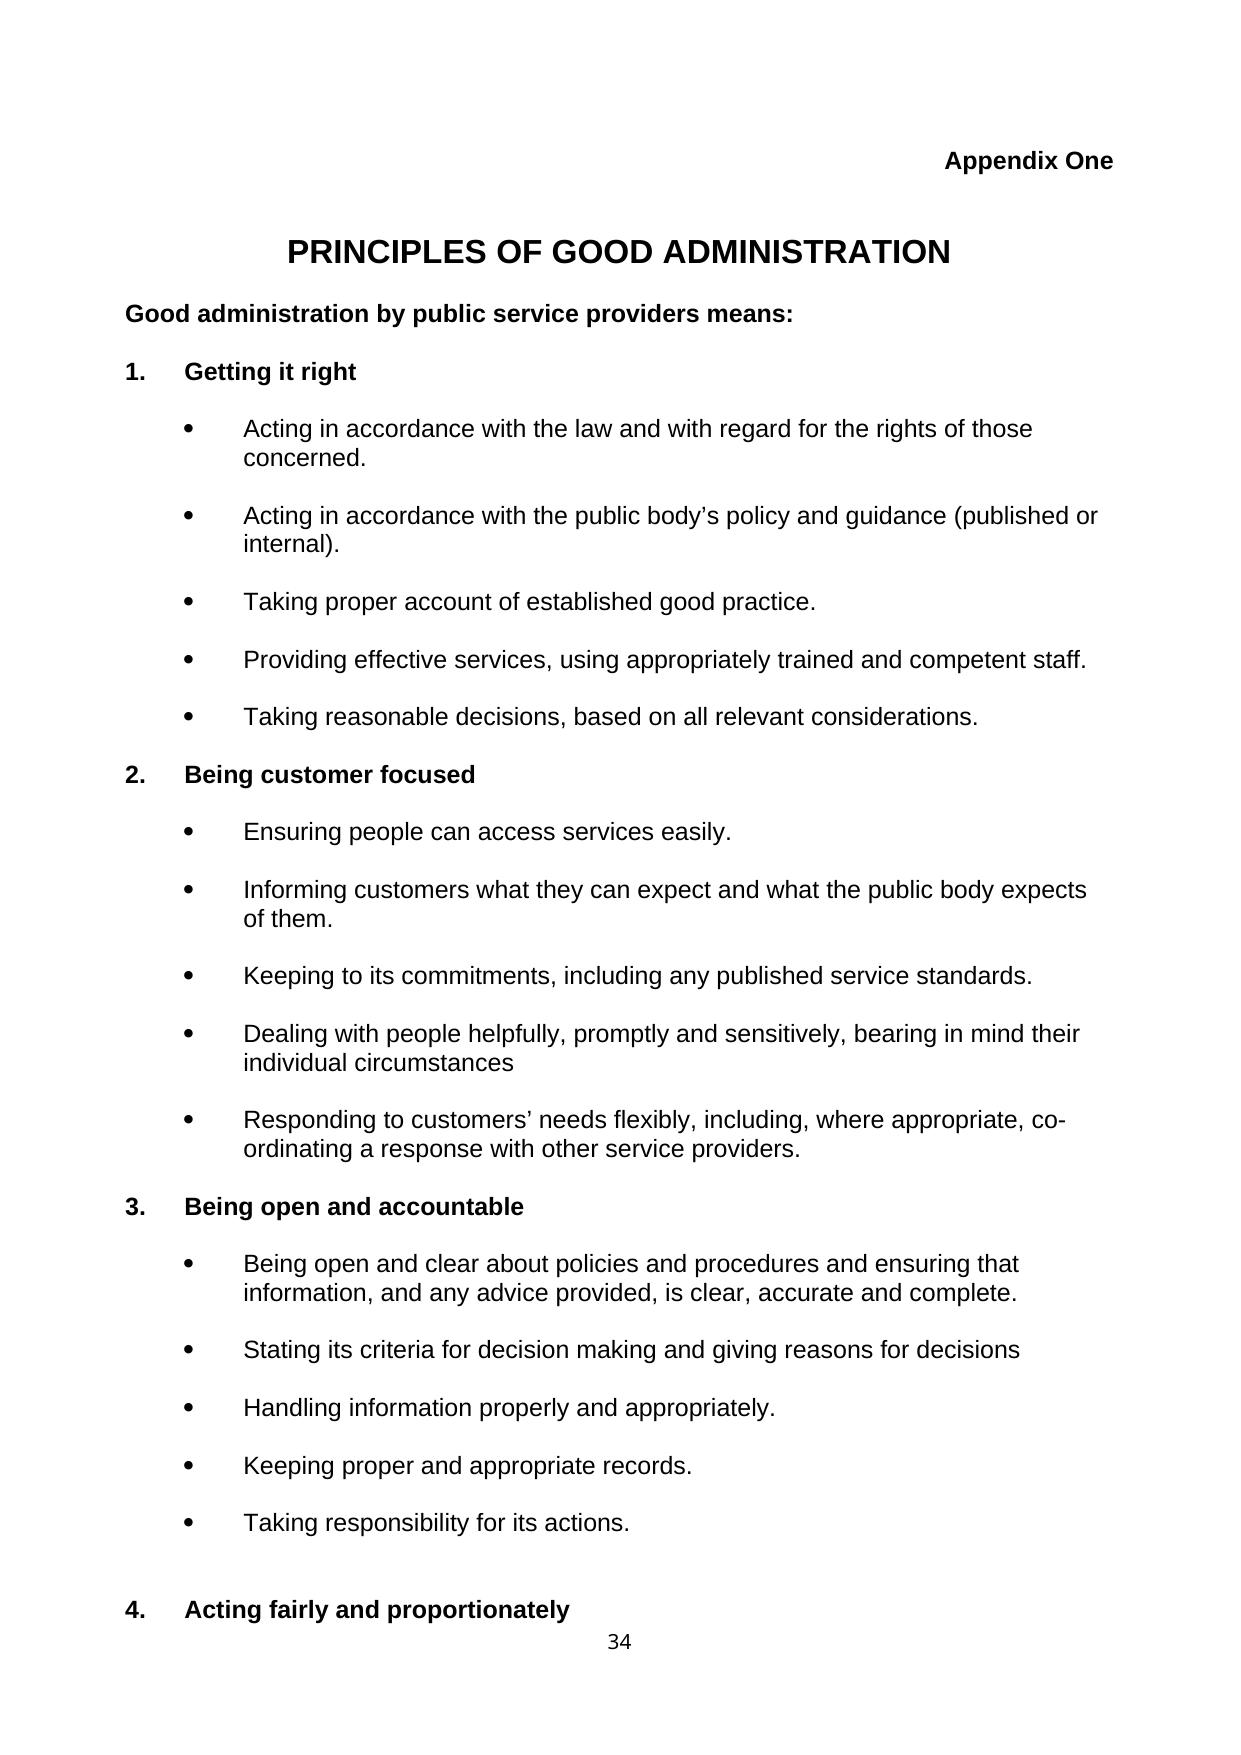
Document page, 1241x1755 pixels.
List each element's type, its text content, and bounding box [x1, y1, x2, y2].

list Keeping to its commitments, including any published service standards. [184, 961, 1113, 990]
text 2. Being customer focused [125, 760, 1113, 788]
list Taking responsibility for its actions. [184, 1508, 1113, 1537]
list Taking proper account of established good practice. [184, 587, 1113, 616]
list Handling information properly and appropriately. [184, 1393, 1113, 1422]
list Ensuring people can access services easily. [184, 817, 1113, 846]
text 3. Being open and accountable [125, 1192, 1113, 1220]
list Responding to customers’ needs flexibly, including, where appropriate, co-ordinating a response with other service providers. [184, 1105, 1113, 1163]
list Acting in accordance with the public body’s policy and guidance (published or internal). [184, 501, 1113, 558]
list Acting in accordance with the law and with regard for the rights of those concerned. [184, 414, 1113, 472]
text 4. Acting fairly and proportionately [125, 1594, 1113, 1623]
list Stating its criteria for decision making and giving reasons for decisions [184, 1335, 1113, 1364]
text 1. Getting it right [125, 357, 1113, 386]
text PRINCIPLES OF GOOD ADMINISTRATION [125, 232, 1113, 271]
text Good administration by public service providers means: [125, 299, 1113, 328]
list Keeping proper and appropriate records. [184, 1451, 1113, 1479]
list Taking reasonable decisions, based on all relevant considerations. [184, 702, 1113, 731]
list Dealing with people helpfully, promptly and sensitively, bearing in mind their individual circumstances [184, 1019, 1113, 1076]
list Being open and clear about policies and procedures and ensuring that information, and any advice provided, is clear, accurate and complete. [184, 1249, 1113, 1307]
list Providing effective services, using appropriately trained and competent staff. [184, 644, 1113, 673]
list Informing customers what they can expect and what the public body expects of them. [184, 875, 1113, 932]
text Appendix One [125, 146, 1113, 174]
